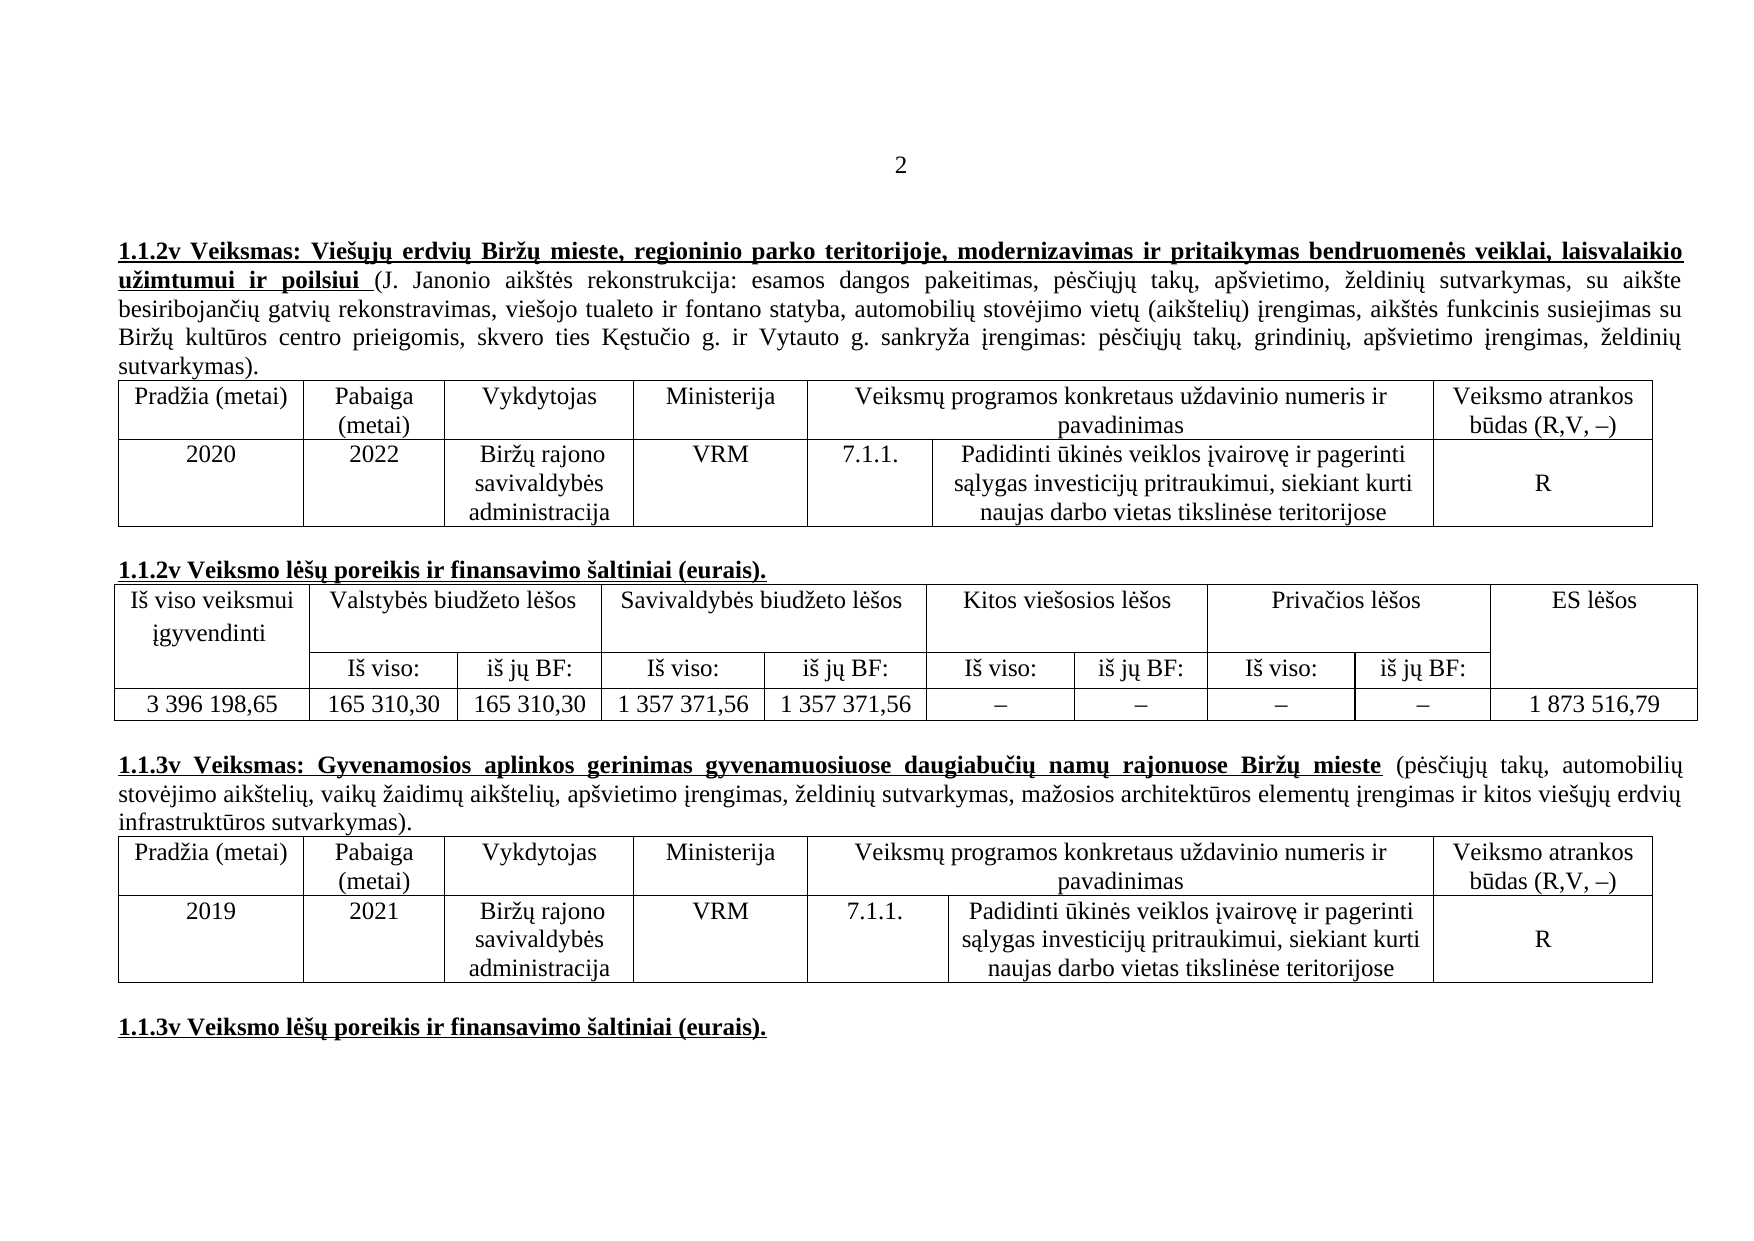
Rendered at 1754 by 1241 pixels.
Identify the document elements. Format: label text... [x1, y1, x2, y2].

table_cell R [1434, 440, 1652, 526]
table_cell R [1434, 896, 1652, 982]
table_cell iš jų BF: [1356, 653, 1490, 688]
table_cell iš jų BF: [765, 653, 926, 688]
table_header Veiksmo atrankos būdas (R,V, –) [1434, 381, 1652, 438]
table_cell – [1356, 689, 1490, 720]
text 1.1.2v Veiksmo lėšų poreikis ir finansavimo šaltiniai (eurais). [118, 556, 1683, 584]
table_header ES lėšos [1491, 585, 1697, 688]
table_header Kitos viešosios lėšos [927, 585, 1207, 652]
text 1.1.3v Veiksmo lėšų poreikis ir finansavimo šaltiniai (eurais). [118, 1012, 1683, 1041]
table_cell 165 310,30 [310, 689, 457, 720]
table_cell – [927, 689, 1074, 720]
table_cell 1 873 516,79 [1491, 689, 1697, 720]
table_header Vykdytojas [445, 837, 633, 895]
table_header Iš viso veiksmui įgyvendinti [115, 585, 309, 688]
table_cell 7.1.1. [808, 440, 932, 526]
table_cell VRM [634, 896, 807, 982]
table_cell iš jų BF: [458, 653, 601, 688]
text užimtumui ir poilsiui (J. Janonio aikštės rekonstrukcija: esamos dangos pakeitimas, pėsčiųjų takų, apšvietimo, želdinių sutvarkymas, su aikšte besiribojančių gatvių rekonstravimas, viešojo tualeto ir fontano statyba, automobilių stovėjimo vietų (aikštelių) įrengimas, aikštės funkcinis susiejimas su Biržų kultūros centro prieigomis, skvero ties Kęstučio g. ir Vytauto g. sankryža įrengimas: pėsčiųjų takų, grindinių, apšvietimo įrengimas, želdinių sutvarkymas). [118, 263, 1683, 380]
table_cell Iš viso: [310, 653, 457, 688]
table_cell VRM [634, 440, 807, 526]
table_cell Padidinti ūkinės veiklos įvairovę ir pagerinti sąlygas investicijų pritraukimui, siekiant kurti naujas darbo vietas tikslinėse teritorijose [949, 896, 1433, 982]
table_header Ministerija [634, 837, 807, 895]
table_cell 1 357 371,56 [765, 689, 926, 720]
table_cell 165 310,30 [458, 689, 601, 720]
table_header Valstybės biudžeto lėšos [310, 585, 601, 652]
table_cell Biržų rajono savivaldybės administracija [445, 896, 633, 982]
table_header Pabaiga (metai) [304, 837, 444, 895]
table_cell 2021 [304, 896, 444, 982]
table_header Vykdytojas [445, 381, 633, 438]
table_cell – [1075, 689, 1207, 720]
table_header Pradžia (metai) [119, 837, 303, 895]
table_header Savivaldybės biudžeto lėšos [602, 585, 926, 652]
table_cell 7.1.1. [808, 896, 948, 982]
table_header Veiksmo atrankos būdas (R,V, –) [1434, 837, 1652, 895]
table_cell 2019 [119, 896, 303, 982]
table_header Veiksmų programos konkretaus uždavinio numeris ir pavadinimas [808, 837, 1433, 895]
table_header Veiksmų programos konkretaus uždavinio numeris ir pavadinimas [808, 381, 1433, 438]
table_cell 1 357 371,56 [602, 689, 764, 720]
table_header Ministerija [634, 381, 807, 438]
table_cell Padidinti ūkinės veiklos įvairovę ir pagerinti sąlygas investicijų pritraukimui, siekiant kurti naujas darbo vietas tikslinėse teritorijose [933, 440, 1433, 526]
table_header Pabaiga (metai) [304, 381, 444, 438]
table_cell Biržų rajono savivaldybės administracija [445, 440, 633, 526]
table_cell 2020 [119, 440, 303, 526]
table_cell Iš viso: [1208, 653, 1354, 688]
text 1.1.2v Veiksmas: Viešųjų erdvių Biržų mieste, regioninio parko teritorijoje, modernizavimas ir pritaikymas bendruomenės veiklai, laisvalaikio [118, 236, 1683, 261]
table_header Pradžia (metai) [119, 381, 303, 438]
table_cell Iš viso: [602, 653, 764, 688]
table_cell 3 396 198,65 [115, 689, 309, 720]
table_cell Iš viso: [927, 653, 1074, 688]
table_cell 2022 [304, 440, 444, 526]
table_cell – [1208, 689, 1354, 720]
table_cell iš jų BF: [1075, 653, 1207, 688]
table_header Privačios lėšos [1208, 585, 1490, 652]
text 1.1.3v Veiksmas: Gyvenamosios aplinkos gerinimas gyvenamuosiuose daugiabučių namų rajonuose Biržų mieste (pėsčiųjų takų, automobilių stovėjimo aikštelių, vaikų žaidimų aikštelių, apšvietimo įrengimas, želdinių sutvarkymas, mažosios architektūros elementų įrengimas ir kitos viešųjų erdvių infrastruktūros sutvarkymas). [118, 750, 1683, 836]
